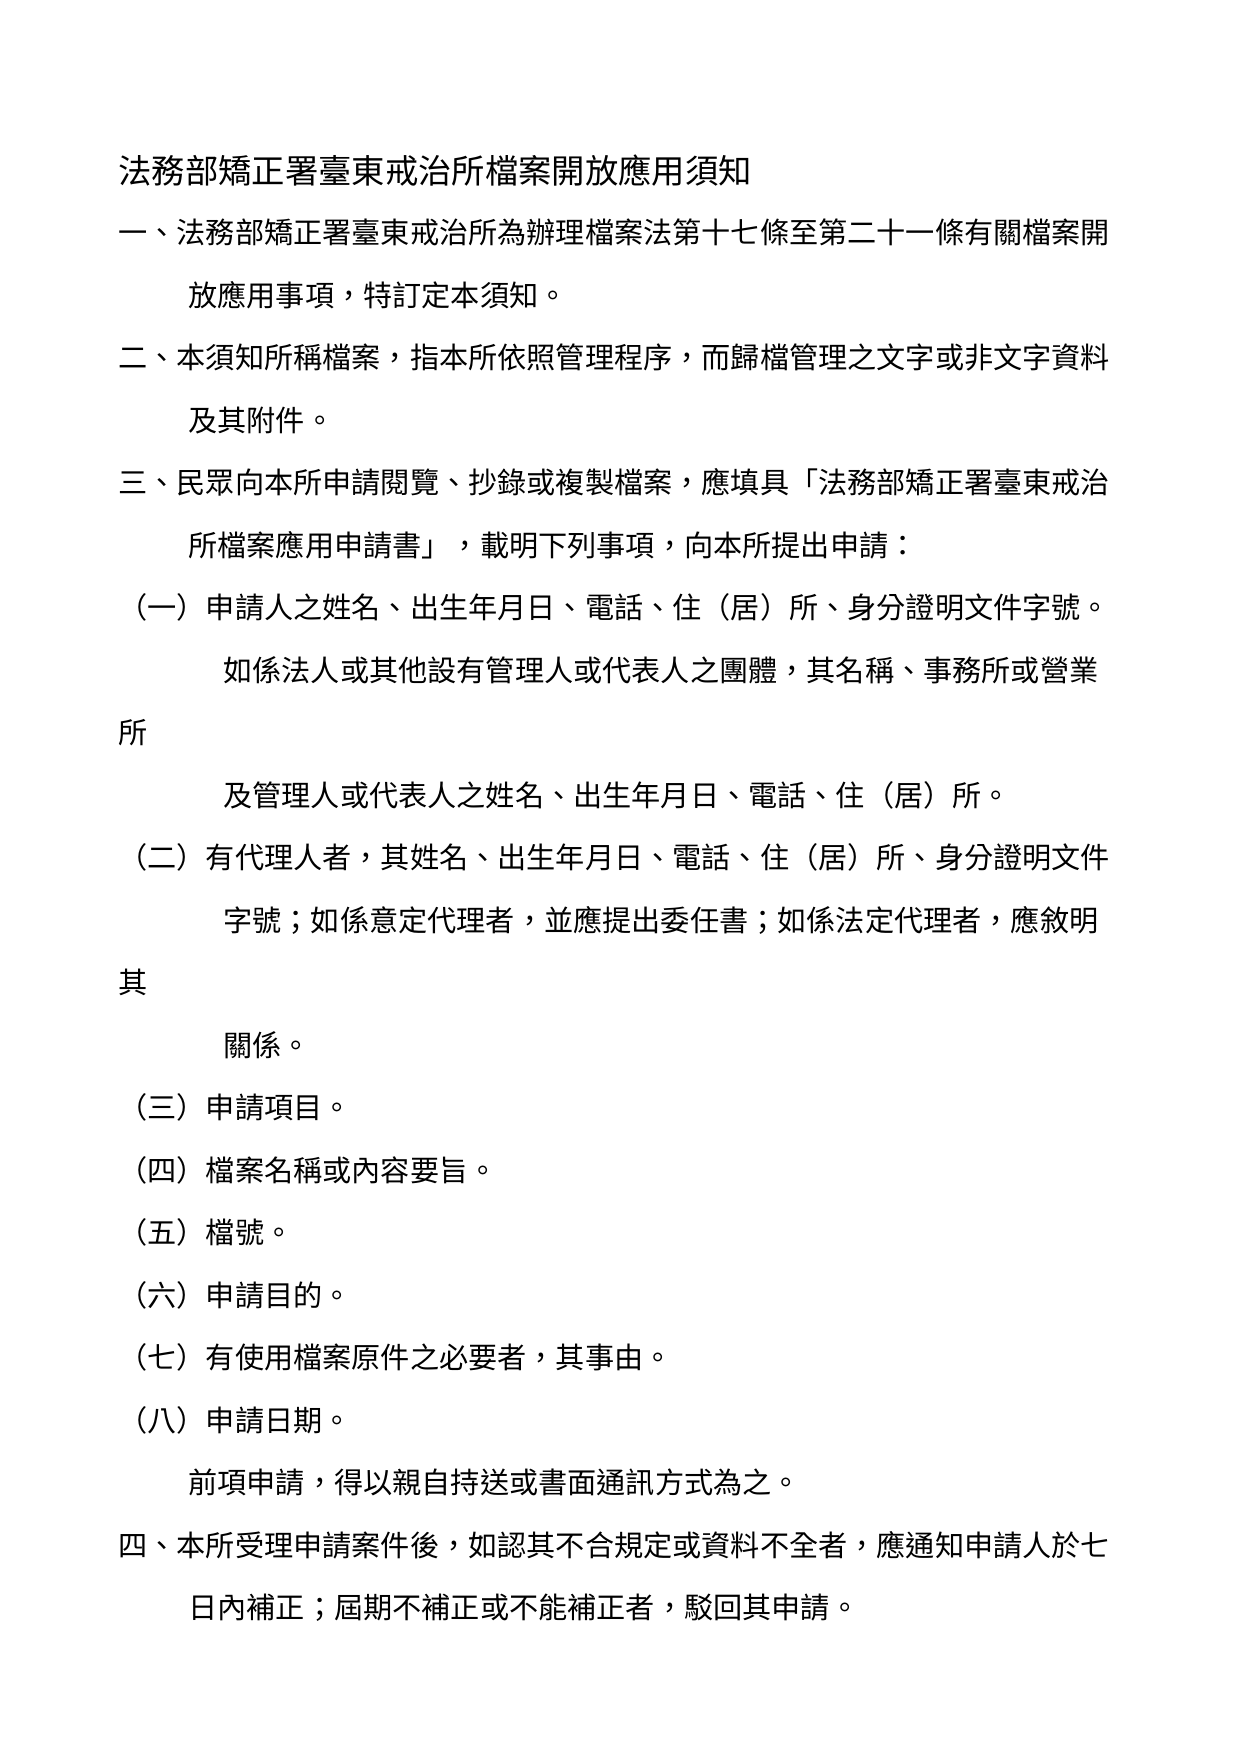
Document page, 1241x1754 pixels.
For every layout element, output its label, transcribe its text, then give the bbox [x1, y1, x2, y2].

text 二、本須知所稱檔案，指本所依照管理程序，而歸檔管理之文字或非文字資料 [118, 314, 1122, 377]
text 及管理人或代表人之姓名、出生年月日、電話、住（居）所。 [118, 752, 1122, 814]
text 日內補正；屆期不補正或不能補正者，駁回其申請。 [118, 1564, 1122, 1627]
text 所檔案應用申請書」，載明下列事項，向本所提出申請： [118, 502, 1122, 564]
text （七）有使用檔案原件之必要者，其事由。 [118, 1314, 1122, 1377]
text 關係。 [118, 1002, 1122, 1064]
text 法務部矯正署臺東戒治所檔案開放應用須知 [118, 127, 1122, 189]
text 放應用事項，特訂定本須知。 [118, 252, 1122, 314]
text （六）申請目的。 [118, 1252, 1122, 1314]
text 字號；如係意定代理者，並應提出委任書；如係法定代理者，應敘明其 [118, 877, 1122, 1002]
text 及其附件。 [118, 377, 1122, 439]
text （一）申請人之姓名、出生年月日、電話、住（居）所、身分證明文件字號。 [118, 564, 1122, 627]
text （八）申請日期。 [118, 1377, 1122, 1439]
text （三）申請項目。 [118, 1064, 1122, 1127]
text 如係法人或其他設有管理人或代表人之團體，其名稱、事務所或營業所 [118, 627, 1122, 752]
text （四）檔案名稱或內容要旨。 [118, 1127, 1122, 1189]
text （五）檔號。 [118, 1189, 1122, 1252]
text 三、民眾向本所申請閱覽、抄錄或複製檔案，應填具「法務部矯正署臺東戒治 [118, 439, 1122, 502]
text 四、本所受理申請案件後，如認其不合規定或資料不全者，應通知申請人於七 [118, 1502, 1122, 1564]
text 前項申請，得以親自持送或書面通訊方式為之。 [118, 1439, 1122, 1502]
text 一、法務部矯正署臺東戒治所為辦理檔案法第十七條至第二十一條有關檔案開 [118, 189, 1122, 252]
text （二）有代理人者，其姓名、出生年月日、電話、住（居）所、身分證明文件 [118, 814, 1122, 877]
